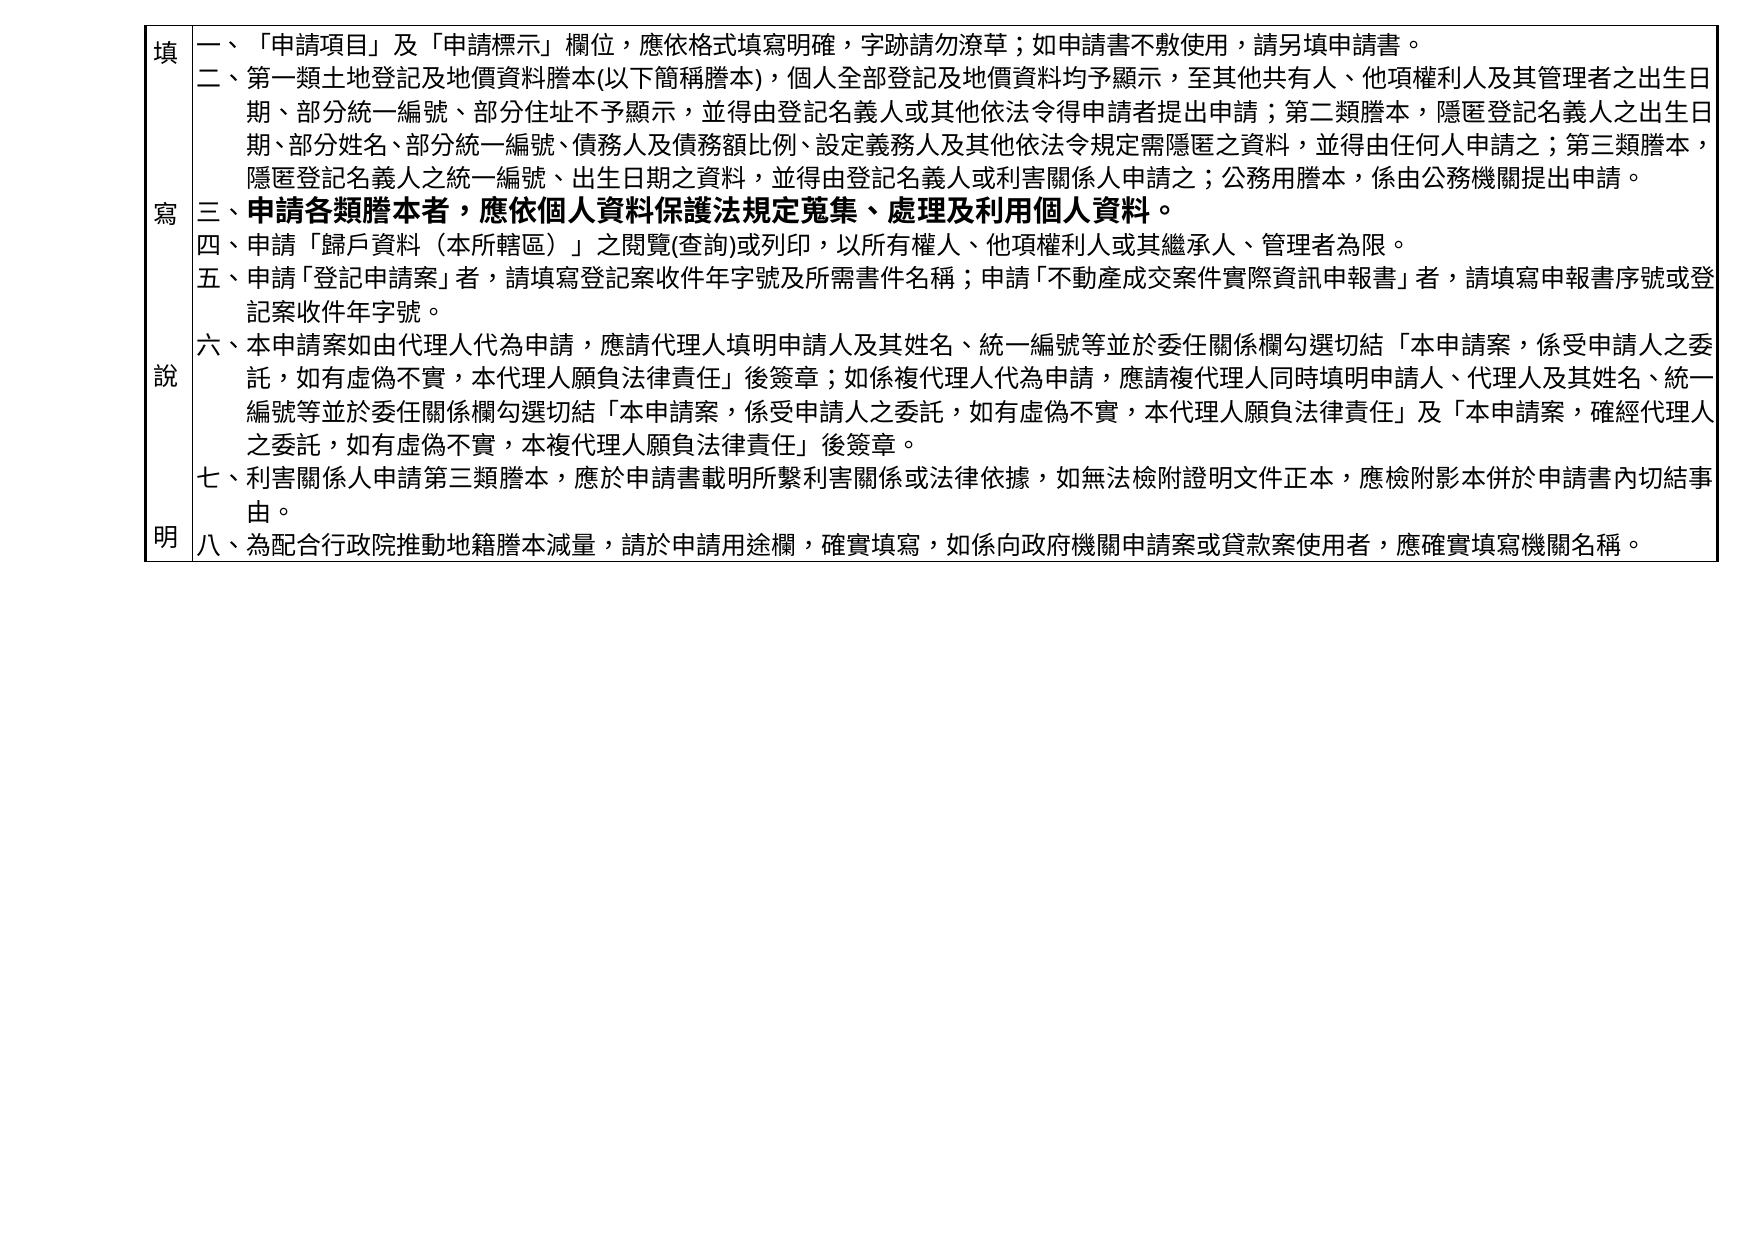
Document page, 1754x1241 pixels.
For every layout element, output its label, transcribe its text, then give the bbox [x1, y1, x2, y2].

table_cell 「申請項目」及「申請標示」欄位，應依格式填寫明確，字跡請勿潦草；如申請書不敷使用，請另填申請書。 第一類土地登記及地價資料謄本(以下簡稱謄本)，個人全部登記及地價資料均予顯示，至其他共有人、他項權利人及其管理者之出生日期、部分統一編號、部分住址不予顯示，並得由登記名義人或其他依法令得申請者提出申請；第二類謄本，隱匿登記名義人之出生日期、部分姓名、部分統一編號、債務人及債務額比例、設定義務人及其他依法令規定需隱匿之資料，並得由任何人申請之；第三類謄本，隱匿登記名義人之統一編號、出生日期之資料，並得由登記名義人或利害關係人申請之；公務用謄本，係由公務機關提出申請。 申請各類謄本者，應依個人資料保護法規定蒐集、處理及利用個人資料。 申請「歸戶資料（本所轄區）」之閱覽(查詢)或列印，以所有權人、他項權利人或其繼承人、管理者為限。 申請「登記申請案」者，請填寫登記案收件年字號及所需書件名稱；申請「不動產成交案件實際資訊申報書」者，請填寫申報書序號或登記案收件年字號。 本申請案如由代理人代為申請，應請代理人填明申請人及其姓名、統一編號等並於委任關係欄勾選切結「本申請案，係受申請人之委託，如有虛偽不實，本代理人願負法律責任」後簽章；如係複代理人代為申請，應請複代理人同時填明申請人、代理人及其姓名、統一編號等並於委任關係欄勾選切結「本申請案，係受申請人之委託，如有虛偽不實，本代理人願負法律責任」及「本申請案，確經代理人之委託，如有虛偽不實，本複代理人願負法律責任」後簽章。 利害關係人申請第三類謄本，應於申請書載明所繫利害關係或法律依據，如無法檢附證明文件正本，應檢附影本併於申請書內切結事由。 為配合行政院推動地籍謄本減量，請於申請用途欄，確實填寫，如係向政府機關申請案或貸款案使用者，應確實填寫機關名稱。 [193, 26, 1716, 561]
table_cell 填寫說明 [147, 26, 192, 561]
